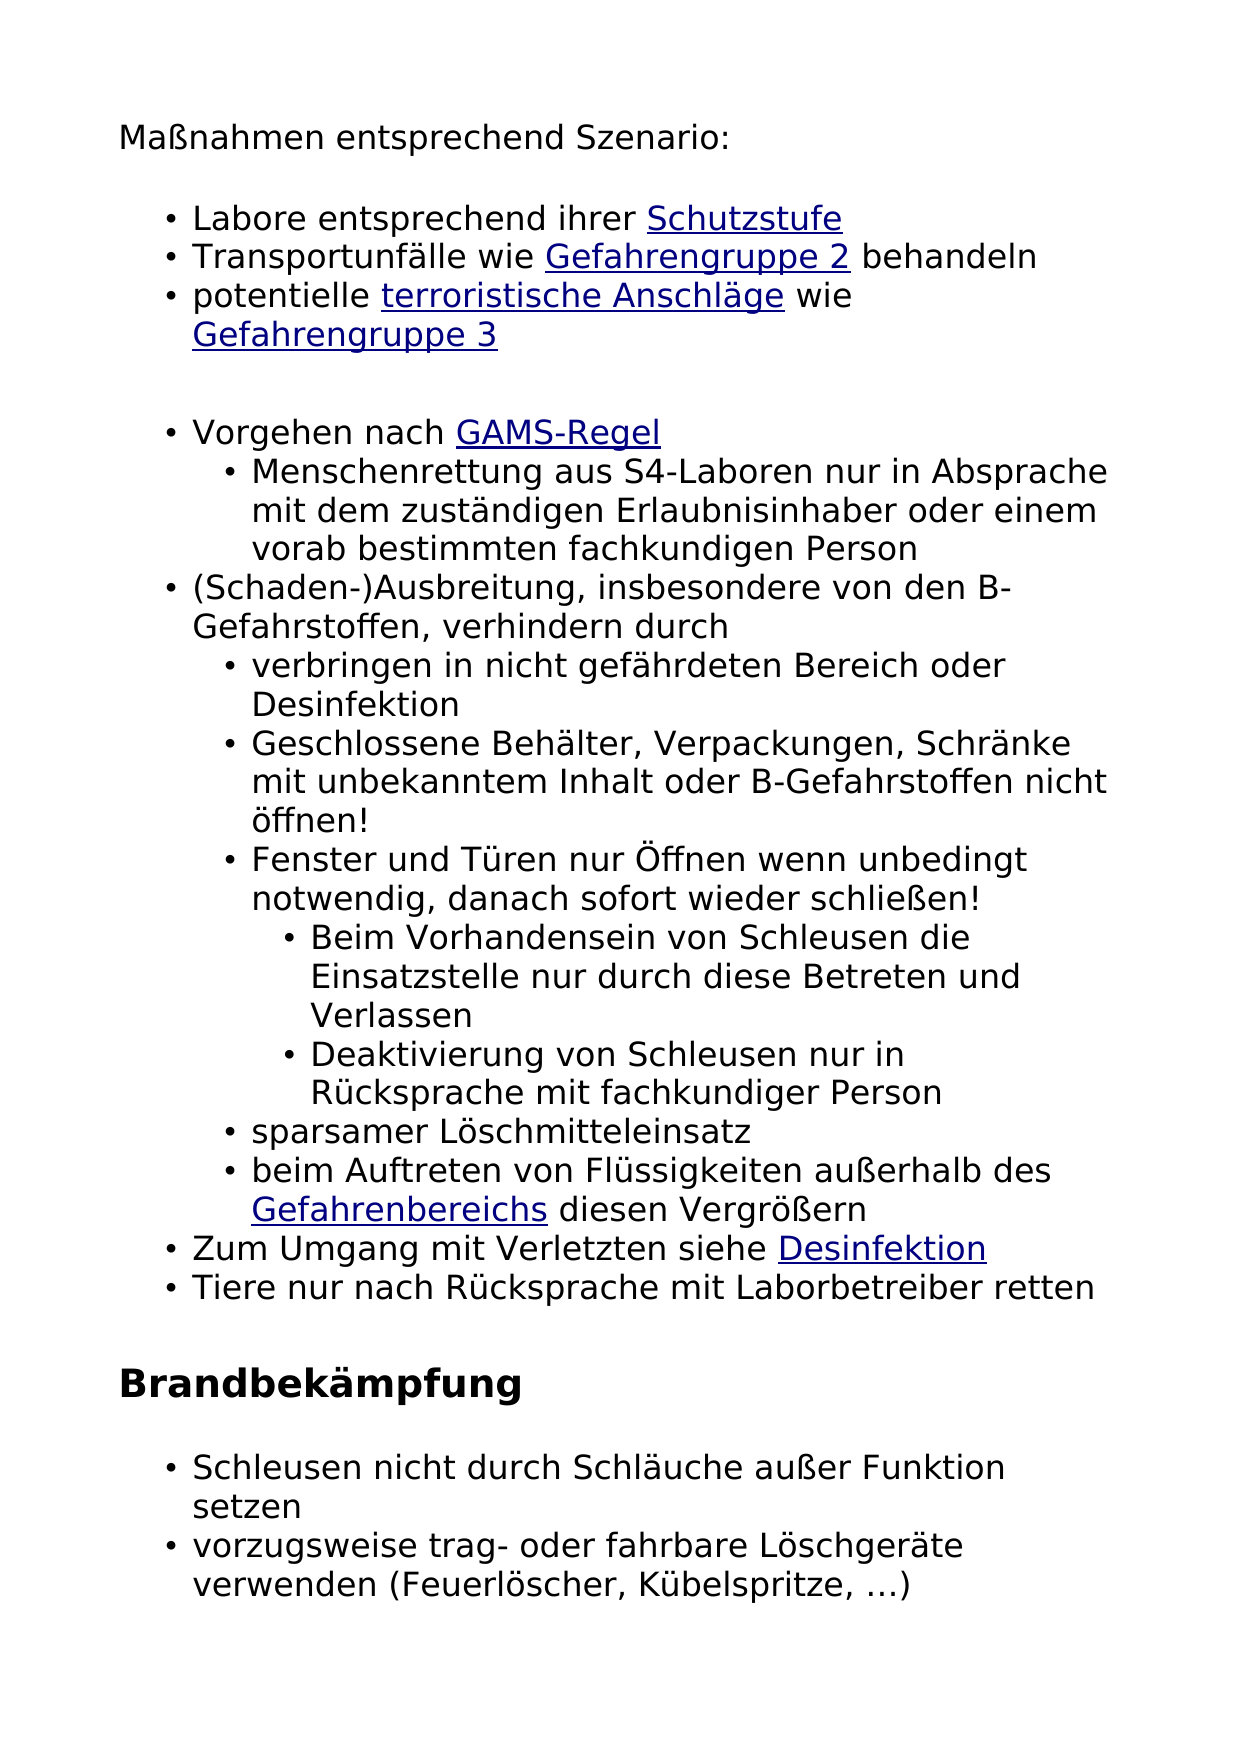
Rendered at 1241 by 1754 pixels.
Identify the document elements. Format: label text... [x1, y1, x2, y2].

list verbringen in nicht gefährdeten Bereich oder Desinfektion [236, 646, 1122, 724]
list sparsamer Löschmitteleinsatz [236, 1113, 1122, 1152]
list Tiere nur nach Rücksprache mit Laborbetreiber retten [177, 1268, 1122, 1307]
list Beim Vorhandensein von Schleusen die Einsatzstelle nur durch diese Betreten und Verlassen [295, 918, 1122, 1035]
list Deaktivierung von Schleusen nur in Rücksprache mit fachkundiger Person [295, 1035, 1122, 1113]
list Transportunfälle wie Gefahrengruppe 2 behandeln [177, 238, 1122, 277]
list Geschlossene Behälter, Verpackungen, Schränke mit unbekanntem Inhalt oder B-Gefahrstoffen nicht öffnen! [236, 724, 1122, 841]
list beim Auftreten von Flüssigkeiten außerhalb des Gefahrenbereichs diesen Vergrößern [236, 1152, 1122, 1229]
list Zum Umgang mit Verletzten siehe Desinfektion [177, 1229, 1122, 1268]
list vorzugsweise trag- oder fahrbare Löschgeräte verwenden (Feuerlöscher, Kübelspritze, …) [177, 1526, 1122, 1604]
list (Schaden-)Ausbreitung, insbesondere von den B-Gefahrstoffen, verhindern durch [177, 569, 1122, 646]
text Maßnahmen entsprechend Szenario: [118, 118, 1122, 157]
list Menschenrettung aus S4-Laboren nur in Absprache mit dem zuständigen Erlaubnisinhaber oder einem vorab bestimmten fachkundigen Person [236, 452, 1122, 569]
list Vorgehen nach GAMS-Regel [177, 413, 1122, 452]
list Fenster und Türen nur Öffnen wenn unbedingt notwendig, danach sofort wieder schließen! [236, 841, 1122, 918]
list Labore entsprechend ihrer Schutzstufe [177, 199, 1122, 238]
subtitle Brandbekämpfung [118, 1361, 1122, 1407]
list Schleusen nicht durch Schläuche außer Funktion setzen [177, 1449, 1122, 1526]
list potentielle terroristische Anschläge wie Gefahrengruppe 3 [177, 277, 1122, 354]
